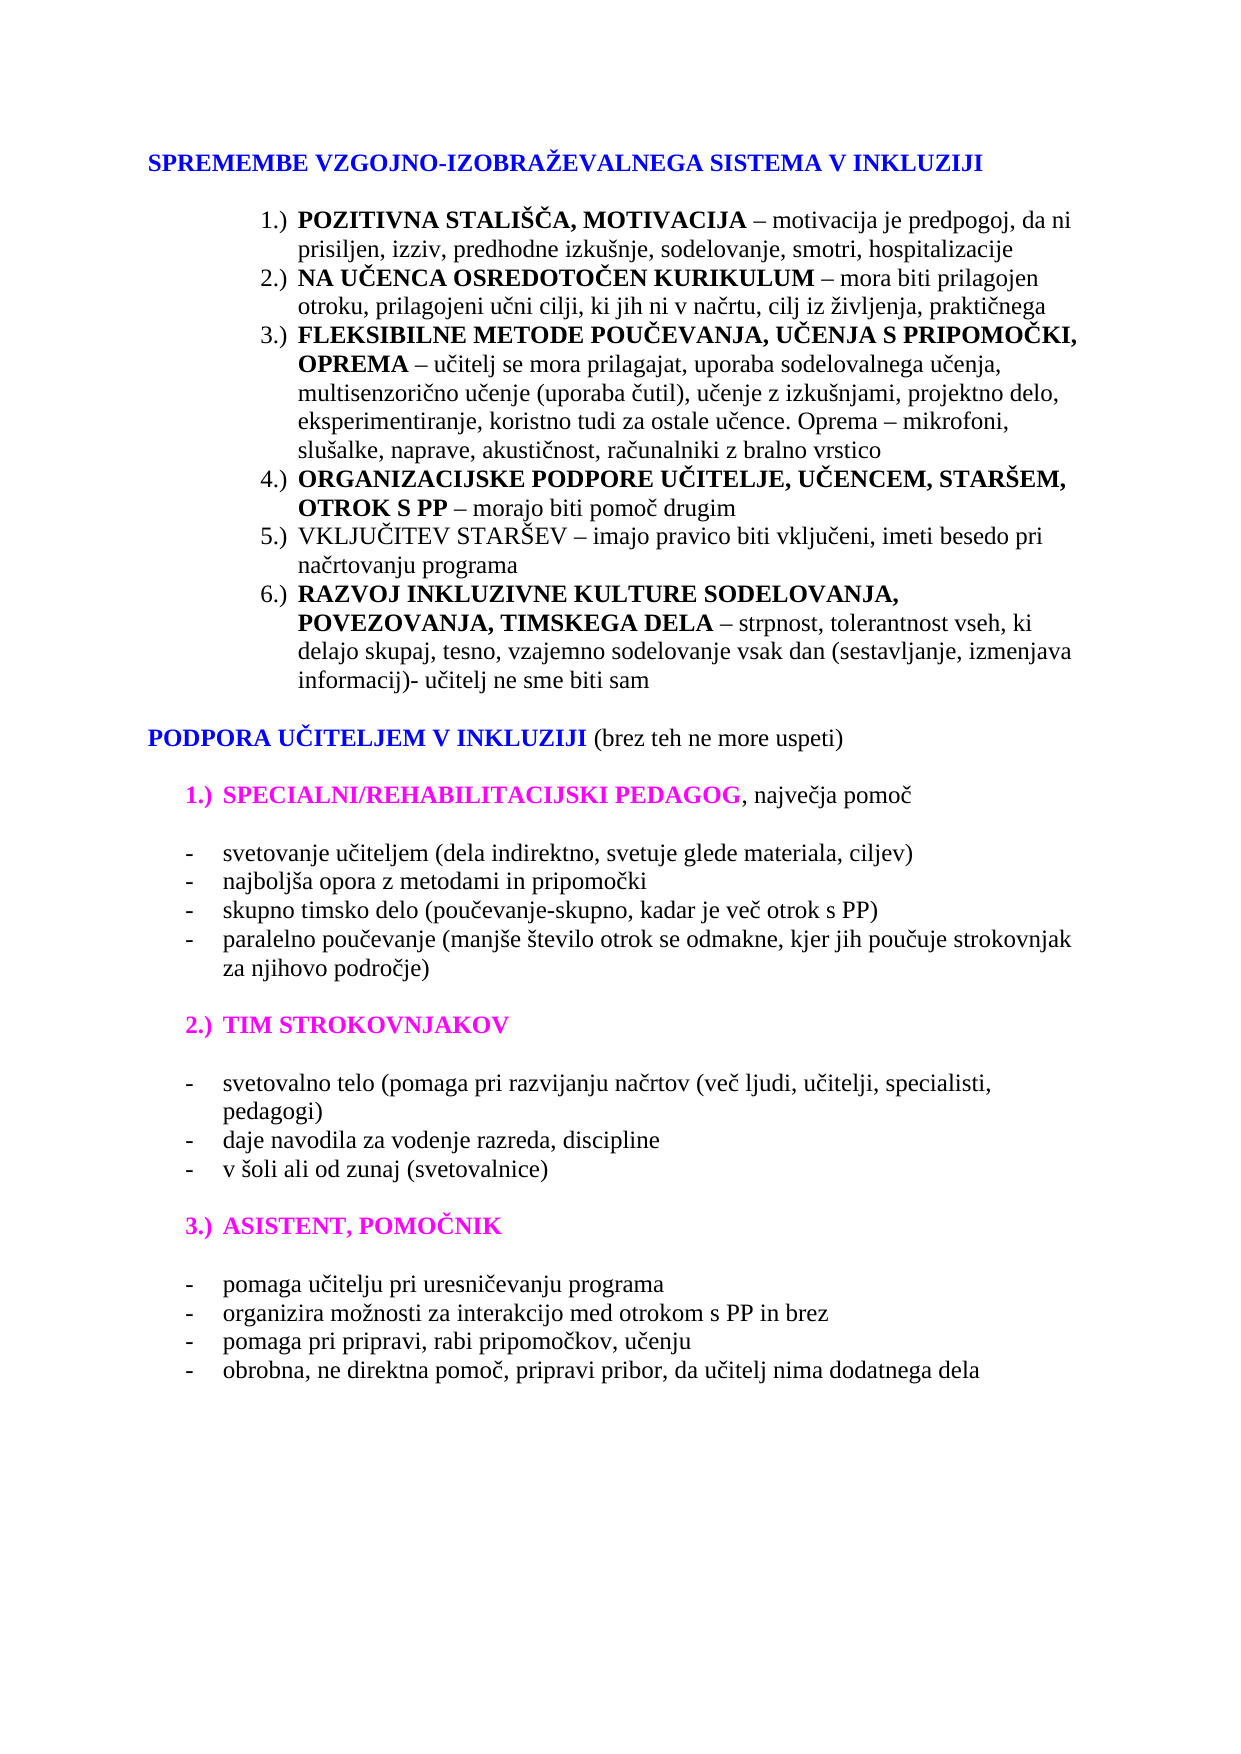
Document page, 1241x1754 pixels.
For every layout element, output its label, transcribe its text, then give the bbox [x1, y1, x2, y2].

list TIM STROKOVNJAKOV [185, 1010, 1093, 1039]
text PODPORA UČITELJEM V INKLUZIJI (brez teh ne more uspeti) [148, 723, 1093, 751]
list svetovalno telo (pomaga pri razvijanju načrtov (več ljudi, učitelji, specialisti, pedagogi) [185, 1068, 1093, 1125]
list pomaga učitelju pri uresničevanju programa [185, 1269, 1093, 1298]
list ASISTENT, POMOČNIK [185, 1211, 1093, 1240]
list paralelno poučevanje (manjše število otrok se odmakne, kjer jih poučuje strokovnjak za njihovo področje) [185, 924, 1093, 981]
list pomaga pri pripravi, rabi pripomočkov, učenju [185, 1326, 1093, 1355]
list SPECIALNI/REHABILITACIJSKI PEDAGOG, največja pomoč [185, 780, 1093, 809]
list organizira možnosti za interakcijo med otrokom s PP in brez [185, 1298, 1093, 1326]
list najboljša opora z metodami in pripomočki [185, 866, 1093, 895]
text SPREMEMBE VZGOJNO-IZOBRAŽEVALNEGA SISTEMA V INKLUZIJI [148, 148, 1093, 176]
list obrobna, ne direktna pomoč, pripravi pribor, da učitelj nima dodatnega dela [185, 1355, 1093, 1384]
list NA UČENCA OSREDOTOČEN KURIKULUM – mora biti prilagojen otroku, prilagojeni učni cilji, ki jih ni v načrtu, cilj iz življenja, praktičnega [260, 263, 1093, 320]
list v šoli ali od zunaj (svetovalnice) [185, 1154, 1093, 1183]
list POZITIVNA STALIŠČA, MOTIVACIJA – motivacija je predpogoj, da ni prisiljen, izziv, predhodne izkušnje, sodelovanje, smotri, hospitalizacije [260, 205, 1093, 263]
list daje navodila za vodenje razreda, discipline [185, 1125, 1093, 1154]
list FLEKSIBILNE METODE POUČEVANJA, UČENJA S PRIPOMOČKI, OPREMA – učitelj se mora prilagajat, uporaba sodelovalnega učenja, multisenzorično učenje (uporaba čutil), učenje z izkušnjami, projektno delo, eksperimentiranje, koristno tudi za ostale učence. Oprema – mikrofoni, slušalke, naprave, akustičnost, računalniki z bralno vrstico [260, 320, 1093, 464]
list skupno timsko delo (poučevanje-skupno, kadar je več otrok s PP) [185, 895, 1093, 924]
list svetovanje učiteljem (dela indirektno, svetuje glede materiala, ciljev) [185, 838, 1093, 866]
list RAZVOJ INKLUZIVNE KULTURE SODELOVANJA, POVEZOVANJA, TIMSKEGA DELA – strpnost, tolerantnost vseh, ki delajo skupaj, tesno, vzajemno sodelovanje vsak dan (sestavljanje, izmenjava informacij)- učitelj ne sme biti sam [260, 579, 1093, 694]
list ORGANIZACIJSKE PODPORE UČITELJE, UČENCEM, STARŠEM, OTROK S PP – morajo biti pomoč drugim [260, 464, 1093, 521]
list VKLJUČITEV STARŠEV – imajo pravico biti vključeni, imeti besedo pri načrtovanju programa [260, 521, 1093, 579]
